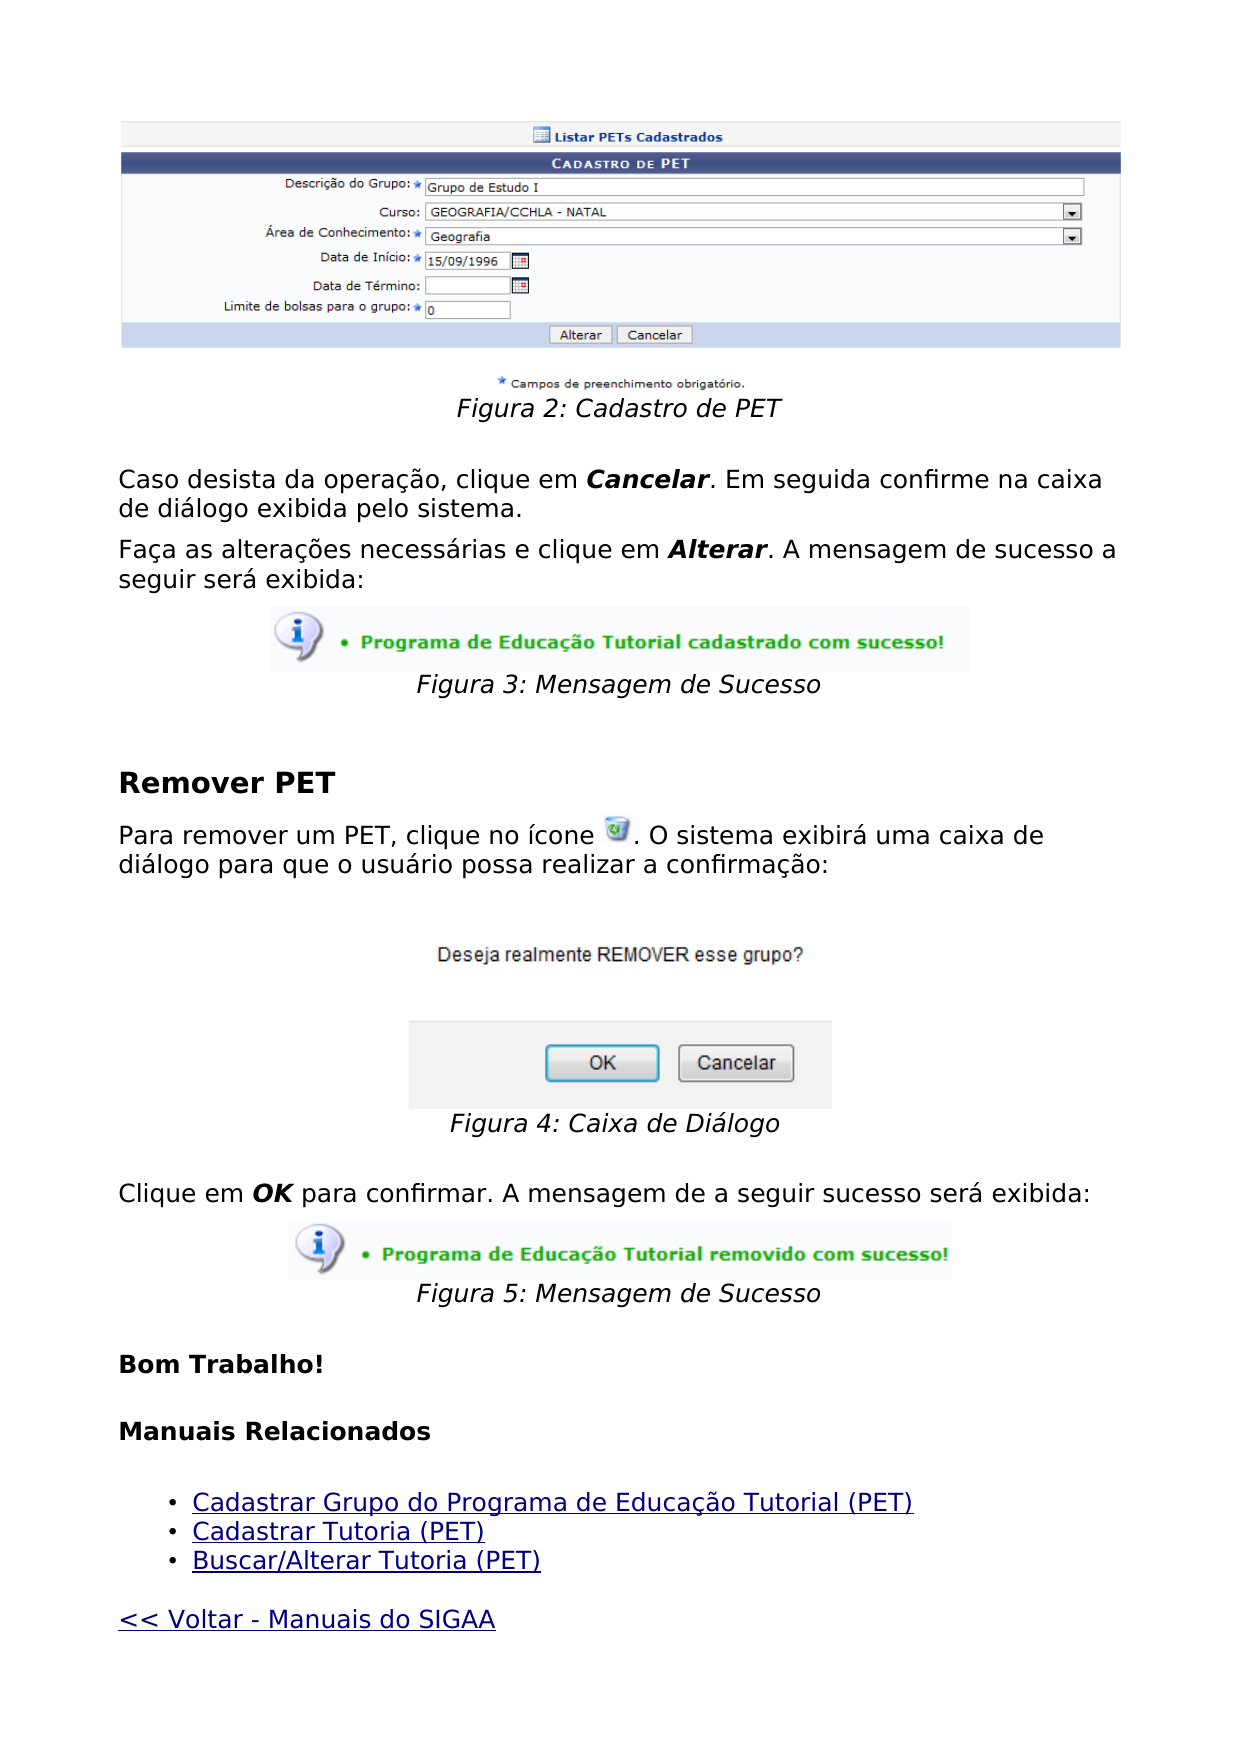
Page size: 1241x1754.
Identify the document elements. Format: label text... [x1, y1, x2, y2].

text Bom Trabalho! [118, 1350, 1122, 1379]
text Para remover um PET, clique no ícone . O sistema exibirá uma caixa de diálogo para que o usuário possa realizar a confirmação: [118, 813, 1122, 879]
picture [408, 891, 832, 1109]
picture [288, 1221, 952, 1280]
text Caso desista da operação, clique em Cancelar. Em seguida confirme na caixa de diálogo exibida pelo sistema. [118, 465, 1122, 523]
text Figura 4: Caixa de Diálogo [408, 1109, 832, 1138]
picture [270, 606, 970, 671]
subtitle Remover PET [118, 766, 1122, 800]
picture [118, 118, 1123, 394]
text << Voltar - Manuais do SIGAA [118, 1605, 1122, 1634]
list Cadastrar Grupo do Programa de Educação Tutorial (PET) [177, 1488, 1122, 1517]
text Figura 3: Mensagem de Sucesso [270, 671, 970, 700]
text Clique em OK para confirmar. A mensagem de a seguir sucesso será exibida: [118, 1180, 1122, 1209]
list Cadastrar Tutoria (PET) [177, 1517, 1122, 1546]
text Figura 5: Mensagem de Sucesso [289, 1280, 951, 1308]
text Faça as alterações necessárias e clique em Alterar. A mensagem de sucesso a seguir será exibida: [118, 536, 1122, 594]
picture [602, 812, 633, 844]
subtitle Manuais Relacionados [118, 1417, 1122, 1446]
text Figura 2: Cadastro de PET [118, 394, 1122, 423]
list Buscar/Alterar Tutoria (PET) [177, 1546, 1122, 1575]
